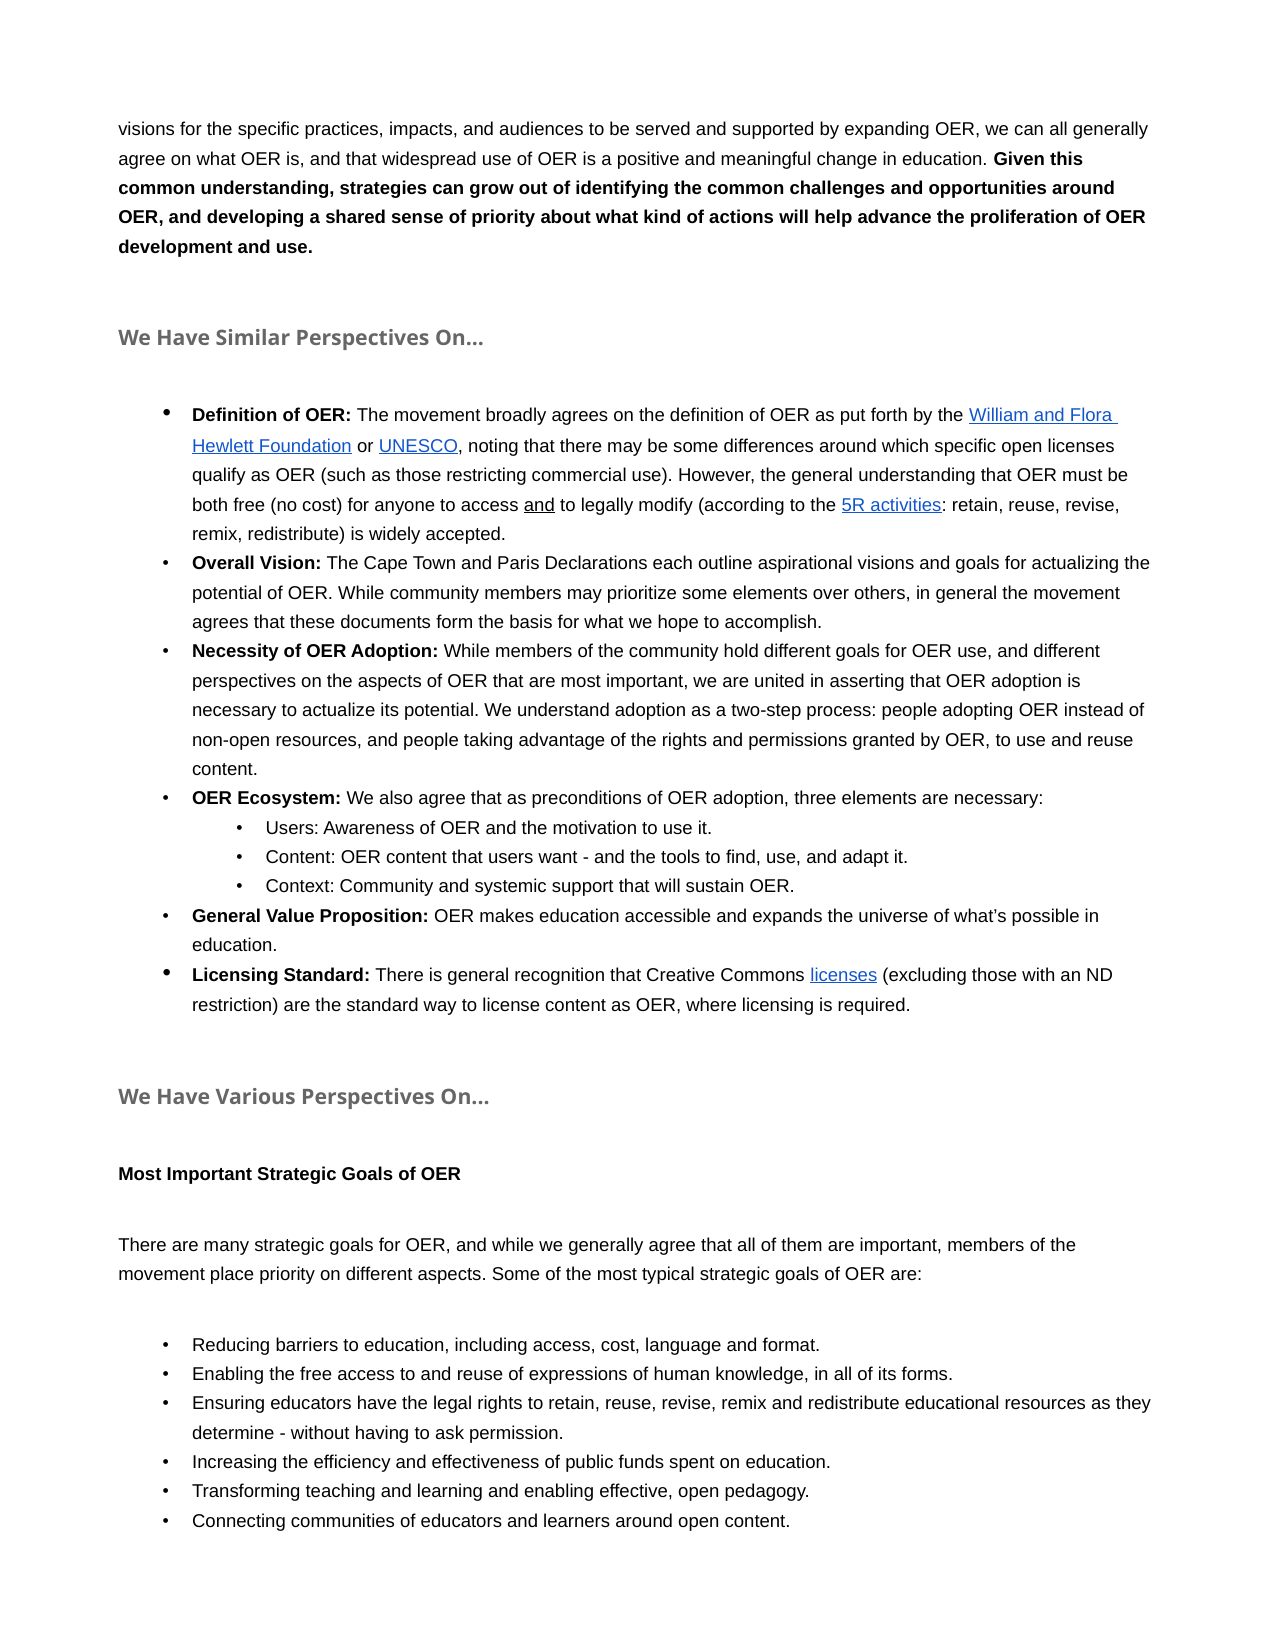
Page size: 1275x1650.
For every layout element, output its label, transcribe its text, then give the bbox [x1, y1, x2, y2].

list Ensuring educators have the legal rights to retain, reuse, revise, remix and redistribute educational resources as they determine - without having to ask permission. [162, 1392, 1157, 1443]
text visions for the specific practices, impacts, and audiences to be served and supported by expanding OER, we can all generally agree on what OER is, and that widespread use of OER is a positive and meaningful change in education. Given this common understanding, strategies can grow out of identifying the common challenges and opportunities around OER, and developing a shared sense of priority about what kind of actions will help advance the proliferation of OER development and use. [118, 118, 1157, 257]
list Necessity of OER Adoption: While members of the community hold different goals for OER use, and different perspectives on the aspects of OER that are most important, we are united in asserting that OER adoption is necessary to actualize its potential. We understand adoption as a two-step process: people adopting OER instead of non-open resources, and people taking advantage of the rights and permissions granted by OER, to use and reuse content. [162, 641, 1157, 779]
list Enabling the free access to and reuse of expressions of human knowledge, in all of its forms. [162, 1363, 1157, 1384]
list General Value Proposition: OER makes education accessible and expands the universe of what’s possible in education. [162, 905, 1157, 956]
list Context: Community and systemic support that will sustain OER. [236, 876, 1157, 897]
text Most Important Strategic Goals of OER [118, 1163, 1157, 1184]
text There are many strategic goals for OER, and while we generally agree that all of them are important, members of the movement place priority on different aspects. Some of the most typical strategic goals of OER are: [118, 1233, 1157, 1284]
list Overall Vision: The Cape Town and Paris Declarations each outline aspirational visions and goals for actualizing the potential of OER. While community members may prioritize some elements over others, in general the movement agrees that these documents form the basis for what we hope to accomplish. [162, 552, 1157, 632]
list Transforming teaching and learning and enabling effective, open pedagogy. [162, 1480, 1157, 1502]
list Definition of OER: The movement broadly agrees on the definition of OER as put forth by the William and Flora Hewlett Foundation or UNESCO, noting that there may be some differences around which specific open licenses qualify as OER (such as those restricting commercial use). However, the general understanding that OER must be both free (no cost) for anyone to access and to legally modify (according to the 5R activities: retain, reuse, revise, remix, redistribute) is widely accepted. [162, 404, 1157, 544]
list Connecting communities of educators and learners around open content. [162, 1510, 1157, 1531]
list Licensing Standard: There is general recognition that Creative Commons licenses (excluding those with an ND restriction) are the standard way to license content as OER, where licensing is required. [162, 964, 1157, 1016]
list Users: Awareness of OER and the motivation to use it. [236, 817, 1157, 838]
list Reducing barriers to education, including access, cost, language and format. [162, 1333, 1157, 1355]
subtitle We Have Various Perspectives On... [118, 1082, 1157, 1111]
list OER Ecosystem: We also agree that as preconditions of OER adoption, three elements are necessary: [162, 787, 1157, 809]
list Increasing the efficiency and effectiveness of public funds spent on education. [162, 1451, 1157, 1472]
list Content: OER content that users want - and the tools to find, use, and adapt it. [236, 846, 1157, 867]
subtitle We Have Similar Perspectives On... [118, 323, 1157, 352]
